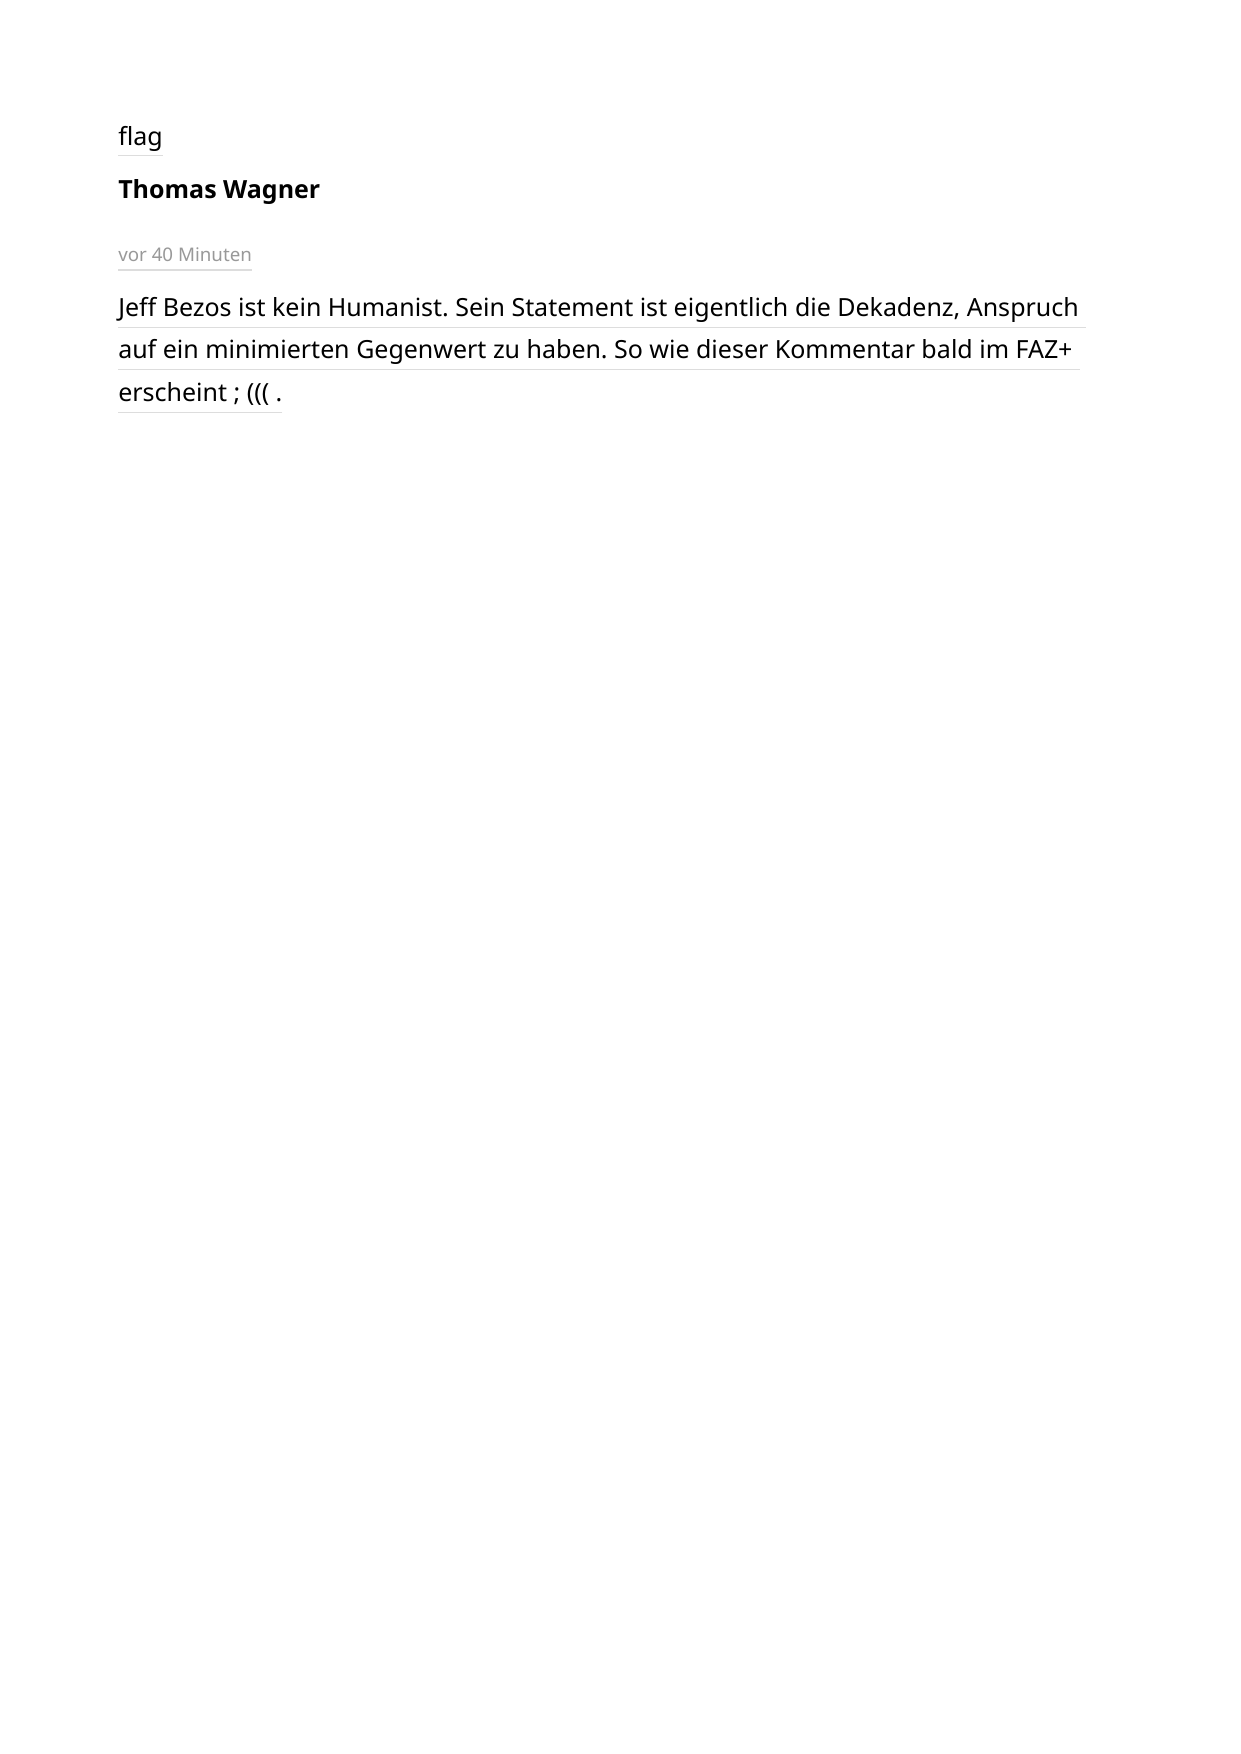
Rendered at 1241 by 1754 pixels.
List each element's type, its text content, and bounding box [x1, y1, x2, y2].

text Jeff Bezos ist kein Humanist. Sein Statement ist eigentlich die Dekadenz, Anspruch auf ein minimierten Gegenwert zu haben. So wie dieser Kommentar bald im FAZ+ erscheint ; ((( . [118, 290, 1122, 413]
text vor 40 Minuten [118, 241, 1117, 271]
text flag [118, 118, 1122, 156]
text Thomas Wagner [118, 172, 1122, 206]
